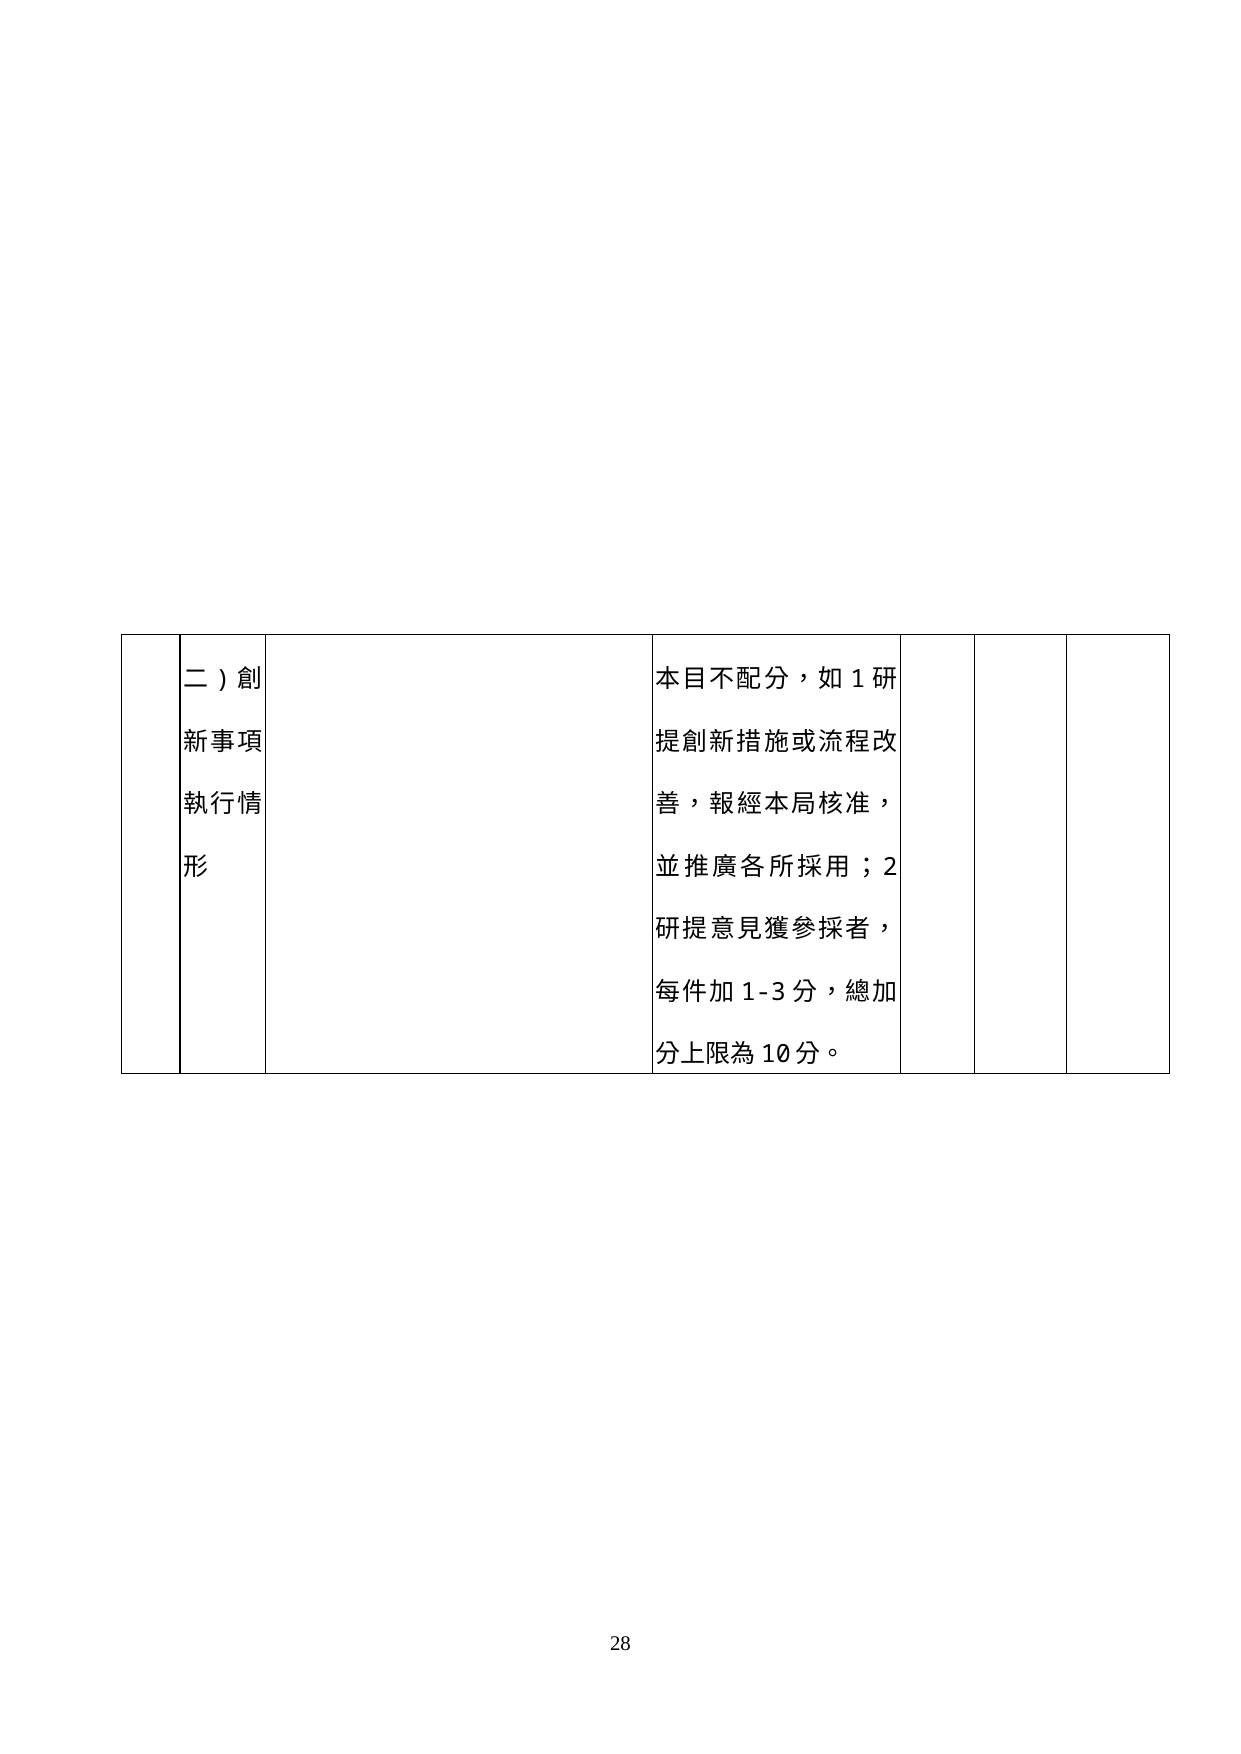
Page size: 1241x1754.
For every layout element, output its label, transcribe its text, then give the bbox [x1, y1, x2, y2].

table_cell [266, 635, 652, 1073]
table_cell 本目不配分，如1研提創新措施或流程改善，報經本局核准，並推廣各所採用；2研提意見獲參採者，每件加1-3分，總加分上限為10分。 [653, 635, 900, 1073]
table_cell [975, 635, 1066, 1073]
table_cell (十二)創新事項執行情形 [181, 635, 265, 1073]
table_cell [901, 635, 974, 1073]
table_cell [122, 635, 179, 1073]
table_cell [1067, 635, 1169, 1073]
